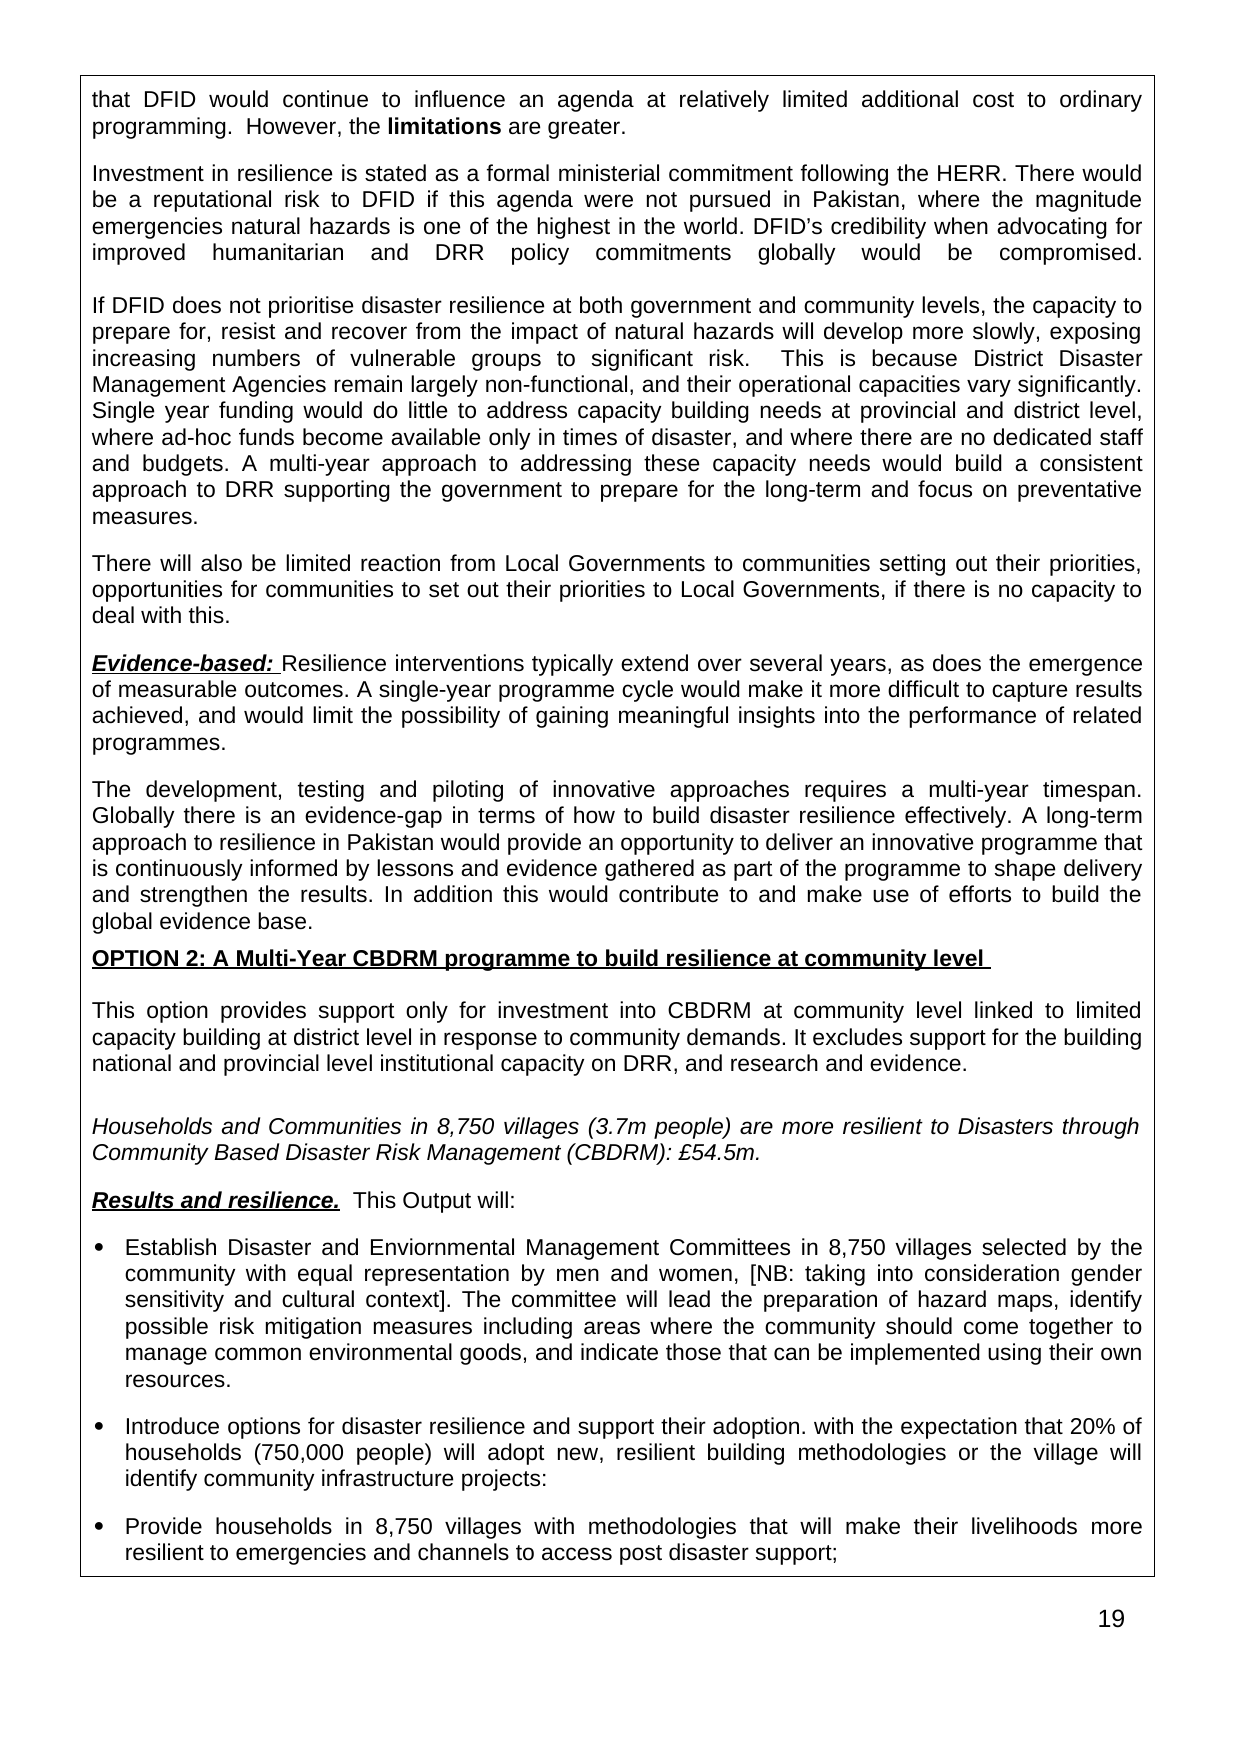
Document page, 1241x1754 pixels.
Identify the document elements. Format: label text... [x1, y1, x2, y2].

table_header What are the feasible options that address the need set out in the Strategic case? The Strategic case has outlined the challenges that face Pakistan and the cost both human and financial of the regular disasters that have affected the country. This Appraisal case assesses which mix of mechanisms and interventions will deliver effective and efficient DRM. Emergencies will continue to consume a considerable amount of Pakistan’s resources, diverting them from investment in economic and social development and slowing the achievement of the MDGs. Not only have the human and economic costs of these disasters been drastic they have impacted the political situation in Pakistan. The lack of prior planning, poorly executed emergency response and weak institutional systems to manage disasters have lowered expectations amongst its citizens of the Government’s ability or capacity to intervene effectively Critical Success Criteria Given the frequency and severity of disasters in Pakistan three programme options for DFID have been identified. Each will be weighed against four success criteria that are considered critical if DFID support is to have a long-term impact on reducing human suffering. Table 4: Critical Success Criteria Options for DFID Support OPTION 1: The Counterfactual - Maintain current approach to disasters. Continuing annual support to emergency responses when seasonal disasters occur, and introducing include an element of Disaster Risk Management in recovery programmes, as and when circumstances allow. Since 2005, the UK has provided more than £350 million on emergency response and early recovery. Our current humanitarian annual programming – which incorporates DRM interventions where possible – spends £20-35 million on emergency pre-positioning and response. Results: An annual funding cycle would continue to achieve results similar to those achieved until now through humanitarian programmes, with communities receiving post-disaster relief in the food, shelter, WASH and livelihoods sectors. Where possible, opportunities would be sought to introduce an element of disaster risk reduction in recovery programmes (e.g. building back better shelters). There are benefits to this single year approach in that: Budgets would not be locked into long-term commitments; Flexible funds could be directed where maximum impact is required and through a wide range of delivery channels; Reducing investment in resilience could increase the amount available for other development interventions. However, the limitations of a single-year approach outweigh the advantages: Although some risk reduction can be built opportunistically in recovery programmes, a single-year planning cycle is too short to enable resilience measures to be implemented on a more substantive scale. What measures can be introduced often need to be extended beyond the original programme timeframe. This generates undue transaction costs, and limits the feasibility of taking risk reduction interventions to scale. As a result, communities continue to be largely exposed to future risk, and their capacity for recovery remains limited. A single year timeframe largely confines interventions to short-term ex-post responses. There is strong evidence to suggest that these emergency responses provide comparatively low value for money; in general, the cost of prevention is significantly lower. UN data indicates that £1 spent on DRR and mitigation prevents between £4 and £8 in disaster losses. Resilience and Government ability and capacity to respond: The benefits of this approach are that DFID would continue to influence an agenda at relatively limited additional cost to ordinary programming. However, the limitations are greater. Investment in resilience is stated as a formal ministerial commitment following the HERR. There would be a reputational risk to DFID if this agenda were not pursued in Pakistan, where the magnitude emergencies natural hazards is one of the highest in the world. DFID’s credibility when advocating for improved humanitarian and DRR policy commitments globally would be compromised. If DFID does not prioritise disaster resilience at both government and community levels, the capacity to prepare for, resist and recover from the impact of natural hazards will develop more slowly, exposing increasing numbers of vulnerable groups to significant risk. This is because District Disaster Management Agencies remain largely non-functional, and their operational capacities vary significantly. Single year funding would do little to address capacity building needs at provincial and district level, where ad-hoc funds become available only in times of disaster, and where there are no dedicated staff and budgets. A multi-year approach to addressing these capacity needs would build a consistent approach to DRR supporting the government to prepare for the long-term and focus on preventative measures. There will also be limited reaction from Local Governments to communities setting out their priorities, opportunities for communities to set out their priorities to Local Governments, if there is no capacity to deal with this. Evidence-based: Resilience interventions typically extend over several years, as does the emergence of measurable outcomes. A single-year programme cycle would make it more difficult to capture results achieved, and would limit the possibility of gaining meaningful insights into the performance of related programmes. The development, testing and piloting of innovative approaches requires a multi-year timespan. Globally there is an evidence-gap in terms of how to build disaster resilience effectively. A long-term approach to resilience in Pakistan would provide an opportunity to deliver an innovative programme that is continuously informed by lessons and evidence gathered as part of the programme to shape delivery and strengthen the results. In addition this would contribute to and make use of efforts to build the global evidence base. OPTION 2: A Multi-Year CBDRM programme to build resilience at community level This option provides support only for investment into CBDRM at community level linked to limited capacity building at district level in response to community demands. It excludes support for the building national and provincial level institutional capacity on DRR, and research and evidence. Households and Communities in 8,750 villages (3.7m people) are more resilient to Disasters through Community Based Disaster Risk Management (CBDRM): £54.5m. Results and resilience. This Output will: Establish Disaster and Enviornmental Management Committees in 8,750 villages selected by the community with equal representation by men and women, [NB: taking into consideration gender sensitivity and cultural context]. The committee will lead the preparation of hazard maps, identify possible risk mitigation measures including areas where the community should come together to manage common environmental goods, and indicate those that can be implemented using their own resources. Introduce options for disaster resilience and support their adoption. with the expectation that 20% of households (750,000 people) will adopt new, resilient building methodologies or the village will identify community infrastructure projects: Provide households in 8,750 villages with methodologies that will make their livelihoods more resilient to emergencies and channels to access post disaster support; Establish, train and equip 175 Emergency Response Teams (ERT) at 5 UC’s in all 35 Districts, and compile a data base of volunteers to draw upon in emergencies. Focusing on areas where no existing capacity exists, and linking with pre-existing capacities where these are established. This will build community capacity to respond effectively after an emergency has hit, preserving life, assets and dignity. It could also include training on the possible wider use of insurance and micro-finance to cushion shocks; Develop a network of village-level linkages across the UC to strengthen the capacity and confidence within communities effectively to articulate their demand and engage with District authorities to secure DRR investment; Make available a modest Resilience Fund at UC level (approx. £50,000 per UC) to fund small DRR and environmental management initiatives that are beyond the capacity of communities to implement with their own resources. And which enables them to meet an initial response to community demands. By focusing on community-level DRR the programme will build communities’ capacity to work together to manage common resources to the benefit of all. They will better understand the relationship between environmental functions, disaster impacts and climate change, and what they can do to proactively manage and mitigate this relationship. They will be better prepared to respond to disasters themselves whilst also being able to articulate their resilience needs to neighbouring communities and local governments, calling for greater accountability for delivery. This Option provides for interventions in 35 out of Pakistan’s 141 districts. The targeted districts are among the 50 that have been identified as at-risk by the NDMA. The programme will cover five most at-risk Union Councils (UC) in each of the 35 targeted districts. This represents 175 Union Councils, and 8,750 villages with a population of about 3.7 million. The areas within which this programme will work (particularly at village level for the first component) will be determined predominantly by natural hazard, but where there is risk of conflict as well, this will be incorporated into programme design. This will ensure that systems for managing risk of natural hazards are sufficiently incorporated into those which manage other risks. Assuming there is a disaster within the lifetime of the programme team will be able to determine which activities will need to be delayed, and whether out of those expected activities, any can be brought forward so as to provide immediate relief for people, which can then evolve into more resilient support during the phase of early recovery. The NDMA is content with this above basis for prioritisation. Targeted districts will be identified jointly with it to avoid overlaps with other projects and to ensure conflict sensitivity (so the programme does not exacerbate tensions or divisions between beneficiary and non-beneficiary communities). Government capacity to respond: Over a longer period this will help reduce the need for external assistance to some disaster. However, without support to address the systemic institutional capacity issues at national, provincial and district levels the programme will not support lasting change within Pakistan’s governance structures. This is in part because there would be no direct institutional links to the PDMA/NDMA that provide the channels for feed-back and opportunities to transfer the experiences and findings from the programme. This would limit the DFID programme in delivering long-term impact with this investment. Importantly it could also isolate the programme as a DFID/NGO-led initiative that is distanced from the mainstream thinking of central and provincial government. OPTION 3: A Multi-year CBDRM programme to build resilience at community level, linking to strengthening capacity at Federal, Provincial and District level to implement the Government of Pakistan DRR Policy. This option includes a Research and Evidence component. To maximise the impact of the level of investment the preferred option would be to support immediate change at community-level through CBDRM - which is likely to demonstrate results during the life of the programme – and to support governance structures from the top down to better prepare for, manage and mitigate against disasters in the long-term. In addition this would contribute to and make use of efforts to build the global evidence base. This, the preferred option will address all four critical success criteria. In brief: Results: There will always be a need for humanitarian support delivered after disasters. However, the present option aims to reduce the need for ex-post humanitarian aid in coming decades, and to result in fewer households having to resort to extreme coping mechanisms following disasters. Ecosystem protection and management will also reduce the extent to which recovery interventions are required. Potential benefits of multi-year funding include: Predictability: for beneficiaries and partners to plan Timeliness: promoting early based responses Quality: improving planning and reducing administrative burden Commitment: to communities/authorities during crisis and transition Influence: donors, authorities and agencies Flexibility: to redirect, increase or cease on need/performance Address causes: as well as treat symptoms, e.g. malnutrition Transition: to more sustainable approaches Value for money: through procurement efficiencies Resilience: See resilience element of option 2. Importantly, the CBDRM programme under option 3 will build on option 2 by strengthening linkages between different groups of communities and local government over time. It provides for the long-term development of community-based capacity to engage with provincial authorities, and to make them accountable for delivering results in Disaster Risk Reduction. An initial eight month Inception period will be built into the first two years of delivery of this component. The second annual break clause at the end of the second year (2016) will allow for evidence and lessons to influence the potential scale-up within the subsequent years. The funds for the component will be phased against demonstrated performance (see Table 17). Government capacity to respond: The institutional framework for DRM in Pakistan has undergone a number of changes in the past five years. The NDMA’s National Disaster Management Policy and Plan exist and now need to become operational. Without investing in the Government’s own capacity – amidst a complex backdrop of overlapping institutional mandates – there will be no long-term and Government-owned move towards a solution. Within the institutional strengthening component of this programme, funds would flow through the NDMA and down through the PDMAs. The national component would be implemented by the NDMA, while the provincial activities would be implemented by the respective PDMAs. Activities would include: Analysis of roles and mandates of DRM and related institutions in the post-18th amendment context Technical assistance for development of national level risk modeling techniques and risk information tools, as well as the development of risk financing strategy and risk transfer instruments Building of technical capacity of NDMA, PDMAs and DDMAs in two provinces, including enhanced organizational capacity and availability of human resource required to collect, manage and communicate information Creating and strengthening the capacities of the PDMAs and the district authorities in managing community based DRM activities including quality assurance, standard setting, M&E and management of community level resources in time of natural disasters. It would be further supplemented by creation of a cadre of master trainers at the provincial and district levels for outreach on a regular basis. Creation of a Disaster Alert and Response System (DARS) for coordinated and timely issuance of early warnings at the national, provincial and local levels. As a result of these activities, DRR will be better integrated into provincial and district recovery and reconstruction programming: “building better, safer and stronger”; communities at risk receive advanced early warning of impending weather threats; partnerships developed with potential private sector insurance and reinsurance providers that can support Pakistan mitigate against increased debt and asset losses as a result of natural disasters; policy and system will be developed as a result of evidence-based information and links established between community based organisations and formal governance structures focused on preparedness, management of, and recovery from natural disasters. Decisions over implementation: Potential partners include the World Bank and UNDP. Both have a history of strong engagement on strengthening institutions and are designing larger programmes in this area. The value that DFID would bring to its £10 million contribution to the World Bank’s larger institutional strengthening programme of around £30 million, is that it would ensure it adequately focused on supporting DDMAs. The purpose of this would be to a) exist in the first place; b) prepare for local disasters in collaboration with communities and c) be able to respond after a disaster. However, the World Bank’s programme would also build national risk assessment, financing and allocation capacity – and therefore the national, provincial and district levels would all be connected under one programme. DFID would only fund components where the Provincial Government concerned would not otherwise want to work with the World Bank under IDA. Due to the new Director Generals of the PDMAs being appointed in June, the World Bank are currently are re-seeking political agreement to this programme. There are no problems anticipated due to the close connection between the WB and NDMA who wrote the policy which this programme relates to, and this work will be completed within four months. The UNDP’s programme is not as evolved as the World Bank’s and is not informed by specific past experiences as with the World Bank’s comprehensive pilot on Baluchistan DRM. This option would also lose the potential to connect the DDMA work, and indeed the CBDRM component set out above in option 2, with the national level risk work which the World Bank is leading on with the Government. Funding for UNDP’s work could be sourced from other donors. As such, at this stage the World Bank is the recommended implementation partner. However, this part of the programme is not envisaged to start until quarter 3 or 4 of FY 14-15. As such, there will be additional scoping and consultation with potential partners, as well as further evidence gathering and engagement with the NDMA and PDMAs on specific government requests for support is required to design and develop this component. Evidence: Currently the evidence base for, multi-year funding at scale and in support of CBDRM programmes and related impact remains weak. There is no national level management information sytem of CBDRM activities or impact. Collecting this information through high quality results monitoring, and targeted research from the multi-year timespan of the programme will be more effective than looking at short-term results with limited impact. These results will then directly influence the co-ordination structures within the CBDRM and institutional elements of the programme. This component will: Support government and donor initiatives to establish an effective national evidence-building capacity to measure the impact and results of investment and to provide a DRM data base; Establish systems for feed-back and which channel information and lessons into national information systems, both in the NDMA and more widely, that strengthen implementation; Assess international best practice and adapt to the Pakistan context; assess international best practice and adapt to the Pakistan context; Robust longitudinal monitoring that will inform understanding of how community resilience is built and lost; Support networks of NGOs on DRR and analytical support to enable them to derive good practice from their experience and generate economic analysis to provide robust Cost: Benefit and VfM analysis; Commission independent research into the efficiency and effectiveness of existing DRM measures and to pilot innovative schemes; Call for proposals and support operational research to build evidence base of impact of CBDRM (e.g. that address the needs of women, children and marginalised groups and read-across to gender based violence); Hazard and vulnerability mapping, along with seeking opportunities for imrpvoing early warning systems, climate modelling, and further mitigation of climate and environmental risks in Pakistan The research programme will be procured separately and managed by an established research institution, independently of the other components. Priorities will be determined through engagement – and possibly joint commissioning – with key stakeholders, in particular NDMA, other donors, and multilaterals/DRR implementers in Pakistan. The component will be managed separately from Outputs 1 and 2 but will necessarily need to both react to their findings, and inform them – during the later years of the programme. Other outcomes of the component will be stronger government ownership of evidence and research on DRM and iterative improvements in DRM interventions overtime. With research focusing on private sector opportunities in the provision of financial and insurance services to ameliorate risk, the risk-financing element under the institutional strengthening component will be scrutinised and potentially broadened. Social, governance and gender issues relevant to Option 3 Within the CBDRM component, village communities will be coached in identifying and mapping risk. As such, they will be introduced to practical interventions to reduce or prevent damage from disasters. An elected Village Disaster Management Committee (VDMC) comprising both men and women will take the lead and will be trained as first responders in any emergency. A Village Resilience Fund (VRF) will be available to each village. It will be for the community to determine how this resource will be used. Measures adopted at village level will be jointly agreed by villagers, including women and other marginalised groups. This will rely on governance processes that will be established beforehand, and will ensure broad-based inclusion in related deliberations and decision-making. Where possible community projects should have a developmental as well as DRM purpose. The feasibility of this has been demonstrated in Bangladesh, where raised refuge areas are used for community gatherings and sports. The programme will enable one or more representatives from each VDMC to meet regularly with others at UC level. Their understanding of risk and combined demand for action will increase the likelihood of improved government accountability and support in resilience initiatives. To assist, each UC will be entrusted with a small UC Resilience Fund (UCRF) for projects serving a wider area beyond the scope of villages. A volunteer Search and Rescue Team will be trained and based in each UC with appropriate equipment for response to local crises. This will enable them to provide critical assistance in the first few days of the emergency, until wider assistance is available. Women Where cultural norms allow both sexes to mix, the community will be trained together. Otherwise the trainers will ensure separate training sessions for women. Experience from Concern shows that women rank the impact of disasters on their lives differently from men, so appropriate interventions must be introduced that suit their needs . The programme will encourage the economic empowerment of women along the lines promoted by Concern by employing female members on Cash for Work Programmes. This will engage women directly in the repair and installation of community infrastructure on minimum wage salary. Where appropriate women-focused activities will be encouraged. e.g. Governance and decision-making roles for female committees; Gender-specific training in DRR, livelihoods (kitchen gardening, livestock rearing, handicrafts etc) and business development skills; Development of female focused IEC materials (a recent survey indicates high vulnerability of females and children to disasters in terms of mortality); Linking women with the markets through male members of the family Conflict sensitivity The interventions planned will take a conflict sensitive approach to mitigate the risk of unintended effects and take account of high levels of conflict, violence and insecurity in many parts of Pakistan. Some activities will apply equally to those fleeing from both natural and human-caused disasters and it is important to recognise that communities are unlikely to differentiate between overlapping sources of threat and risk. The vulnerabilities caused by natural disasters in conflict areas are acute and complex. They chiefly revolve around weakened government institutions, and obstacles to the implementation of both preventive measures and ex-post responses. In turn, the inability of the Government to address urgent needs in the wake of disasters may further alienate it from affected populations, potentially aggravating instability and/or empowering alternative providers of assistance including militant groups. Conflict, violence and insecurity are also likely to challenge access by implementing partners. DRR-related interventions will primarily target Internally Displaced Persons now resident in non-conflict host areas (temporary resettlement areas). The training provided will be general and not specific to preparing for incidence of conflict and insecurity, but will support basic conflict sensitivity (e.g. through training in dispute resolution drawing on local methods and approaches). UCs and government agencies will also be assisted to distribute new resilience funds in ways that ‘avoid harm’. Over time, the programme will maximise contribution to peace within its established framework for building resilience to natural disasters - drawing on and contributing to research, evidence and ‘lessons learned’. This could include, for example, integration of monitoring for conflict/security risks related to resources and the environment into early warning systems. As discussed above, by improving the delivery and accountability of government agencies it is also anticipated that the programme may contribute to extending basic state authority and/or strengthening state legitimacy among some beneficiary communities. The programme’s protection of livelihoods may help support conflict prevention/countering violent extremism as a secondary outcome in some areas. For example, lack of economic opportunities is recognised as a structural condition that militant groups can exploit in KP and FATA in the GoP’s Post Crisis Needs Assessment. This will be taken into account in the programme’s monitoring and evaluation framework [81, 76, 1154, 1576]
